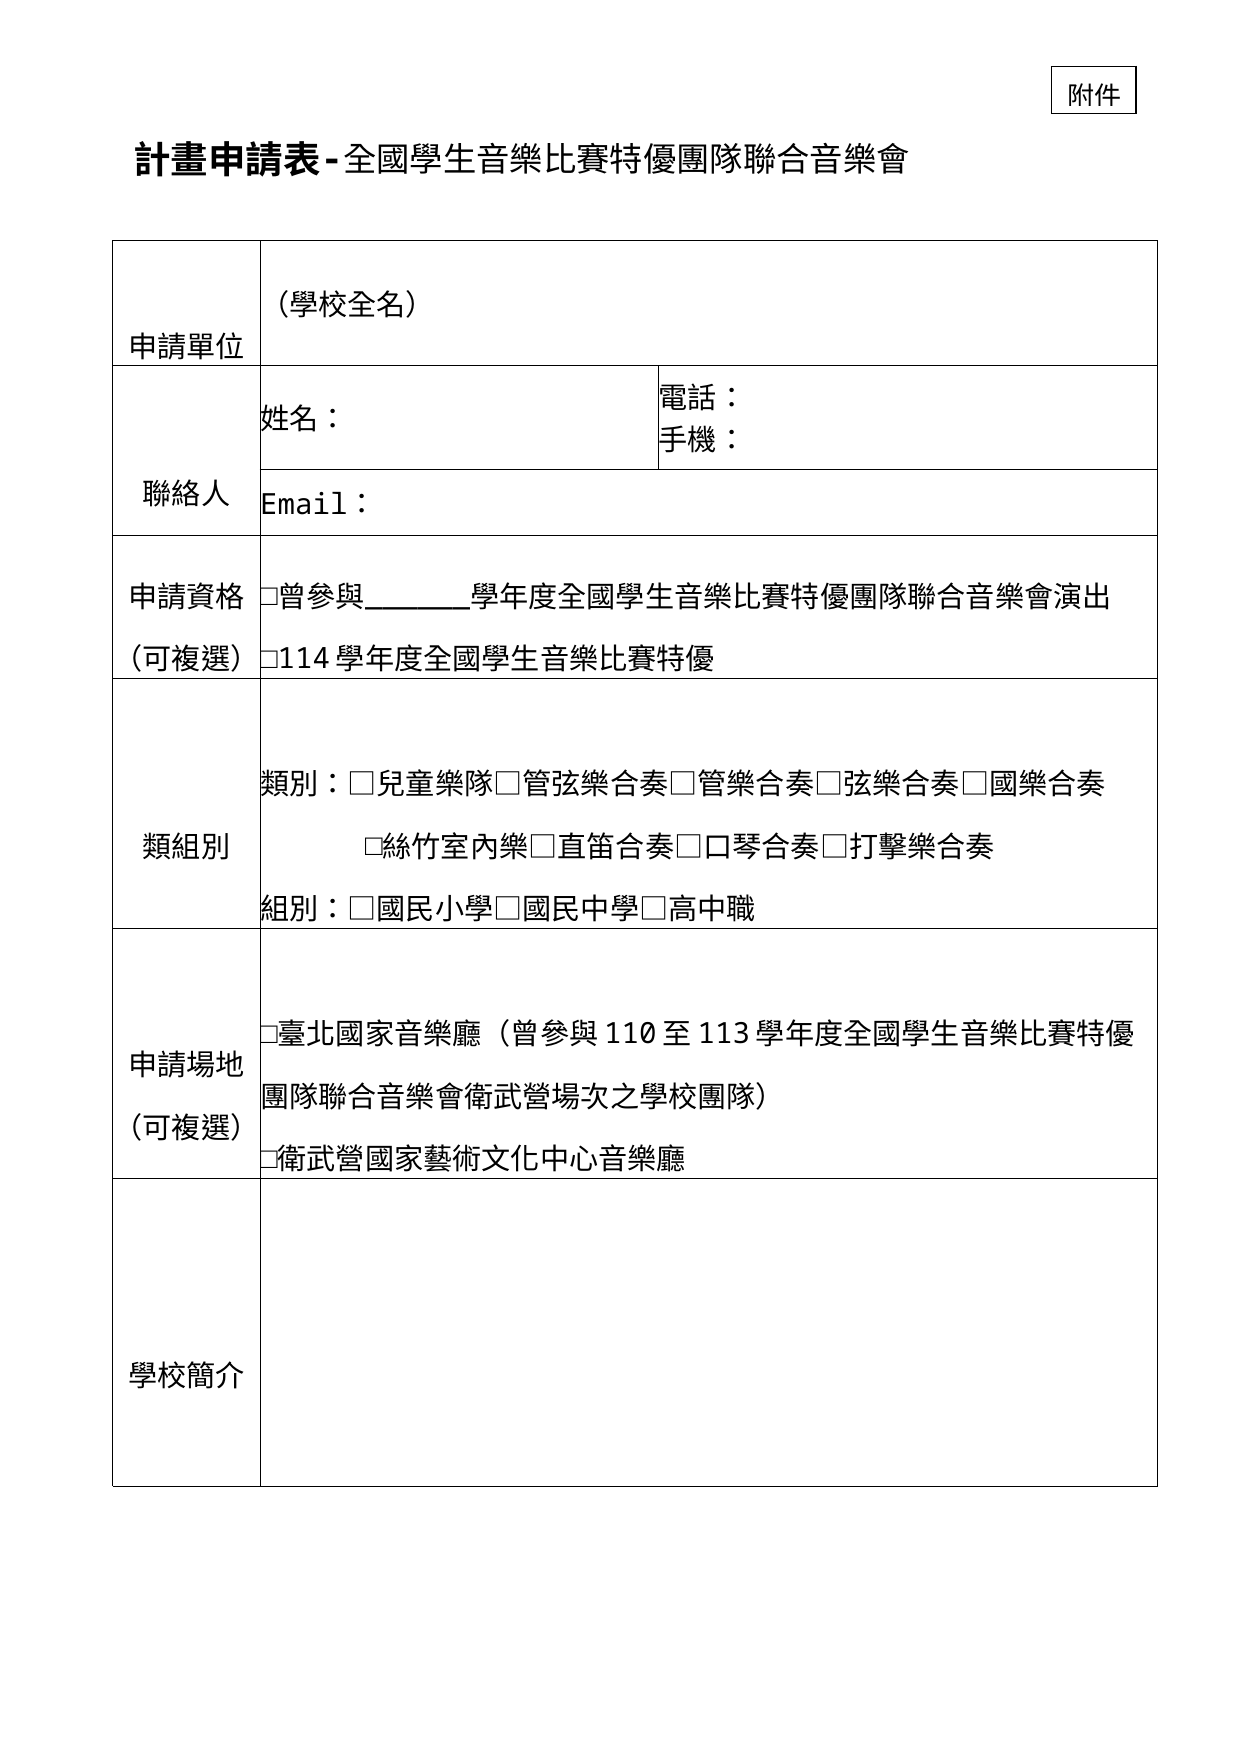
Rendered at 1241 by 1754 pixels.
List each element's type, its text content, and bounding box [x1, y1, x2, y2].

table_cell Email： [261, 470, 1157, 535]
table_cell 類組別 [113, 679, 260, 928]
table_cell 學校簡介 [113, 1179, 260, 1486]
text [1052, 67, 1135, 113]
text 附件 [1067, 74, 1135, 105]
table_header （學校全名） [261, 241, 1157, 365]
table_cell 姓名： [261, 366, 658, 468]
table_cell 申請場地 （可複選） [113, 929, 260, 1178]
table_cell □曾參與______學年度全國學生音樂比賽特優團隊聯合音樂會演出 □114學年度全國學生音樂比賽特優 [261, 536, 1157, 678]
table_cell [261, 1179, 1157, 1486]
table_cell □臺北國家音樂廳（曾參與110至113學年度全國學生音樂比賽特優團隊聯合音樂會衛武營場次之學校團隊） □衛武營國家藝術文化中心音樂廳 [261, 929, 1157, 1178]
text 計畫申請表-全國學生音樂比賽特優團隊聯合音樂會 [133, 115, 1137, 178]
table_cell 聯絡人 [113, 366, 260, 535]
table_cell 申請資格 （可複選） [113, 536, 260, 678]
table_cell 電話： 手機： [659, 366, 1157, 468]
table_cell 類別：□兒童樂隊□管弦樂合奏□管樂合奏□弦樂合奏□國樂合奏 □絲竹室內樂□直笛合奏□口琴合奏□打擊樂合奏 組別：□國民小學□國民中學□高中職 [261, 679, 1157, 928]
table_header 申請單位 [113, 241, 260, 365]
